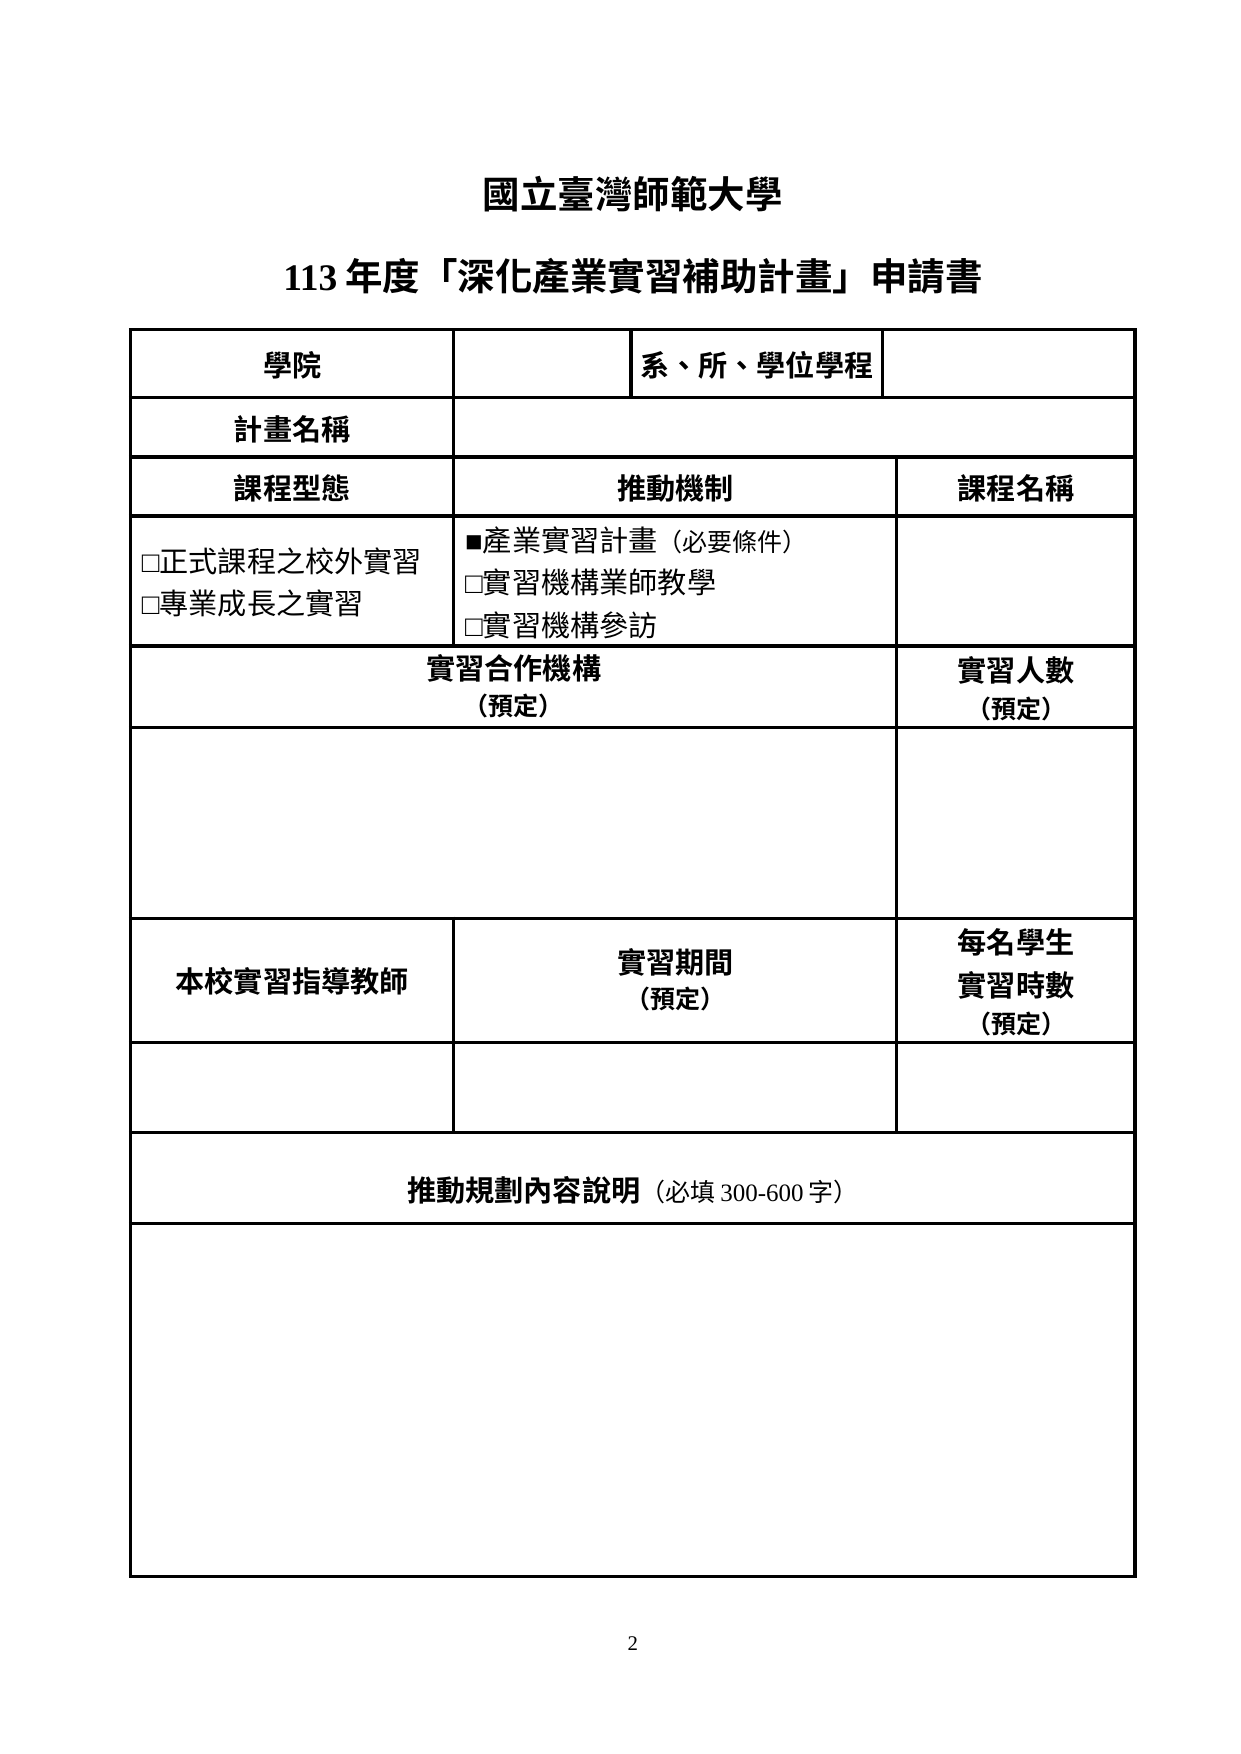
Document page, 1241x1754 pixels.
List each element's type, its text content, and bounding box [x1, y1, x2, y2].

table_cell [132, 1044, 452, 1131]
table_cell [898, 518, 1133, 644]
table_cell 課程型態 [132, 459, 452, 514]
table_cell 計畫名稱 [132, 399, 452, 455]
text 國立臺灣師範大學 [187, 165, 1078, 220]
table_header 系、所、學位學程 [633, 331, 881, 396]
table_cell 實習合作機構 （預定） [132, 648, 895, 726]
table_cell 每名學生 實習時數 （預定） [898, 920, 1133, 1041]
table_cell [132, 729, 895, 917]
table_cell 實習期間 （預定） [455, 920, 895, 1041]
text 113年度「深化產業實習補助計畫」申請書 [187, 247, 1078, 301]
table_header [884, 331, 1133, 396]
table_header 學院 [132, 331, 452, 396]
table_cell ■產業實習計畫（必要條件） □實習機構業師教學 □實習機構參訪 [455, 518, 895, 644]
table_cell 實習人數 （預定） [898, 648, 1133, 726]
table_cell [455, 399, 1133, 455]
table_header [455, 331, 629, 396]
table_cell 推動機制 [455, 459, 895, 514]
table_cell 本校實習指導教師 [132, 920, 452, 1041]
table_cell [898, 729, 1133, 917]
table_cell [898, 1044, 1133, 1131]
table_cell □正式課程之校外實習 □專業成長之實習 [132, 518, 452, 644]
table_cell [455, 1044, 895, 1131]
table_cell 課程名稱 [898, 459, 1133, 514]
table_cell [132, 1225, 1133, 1575]
table_cell 推動規劃內容說明（必填300-600字） [132, 1134, 1133, 1222]
